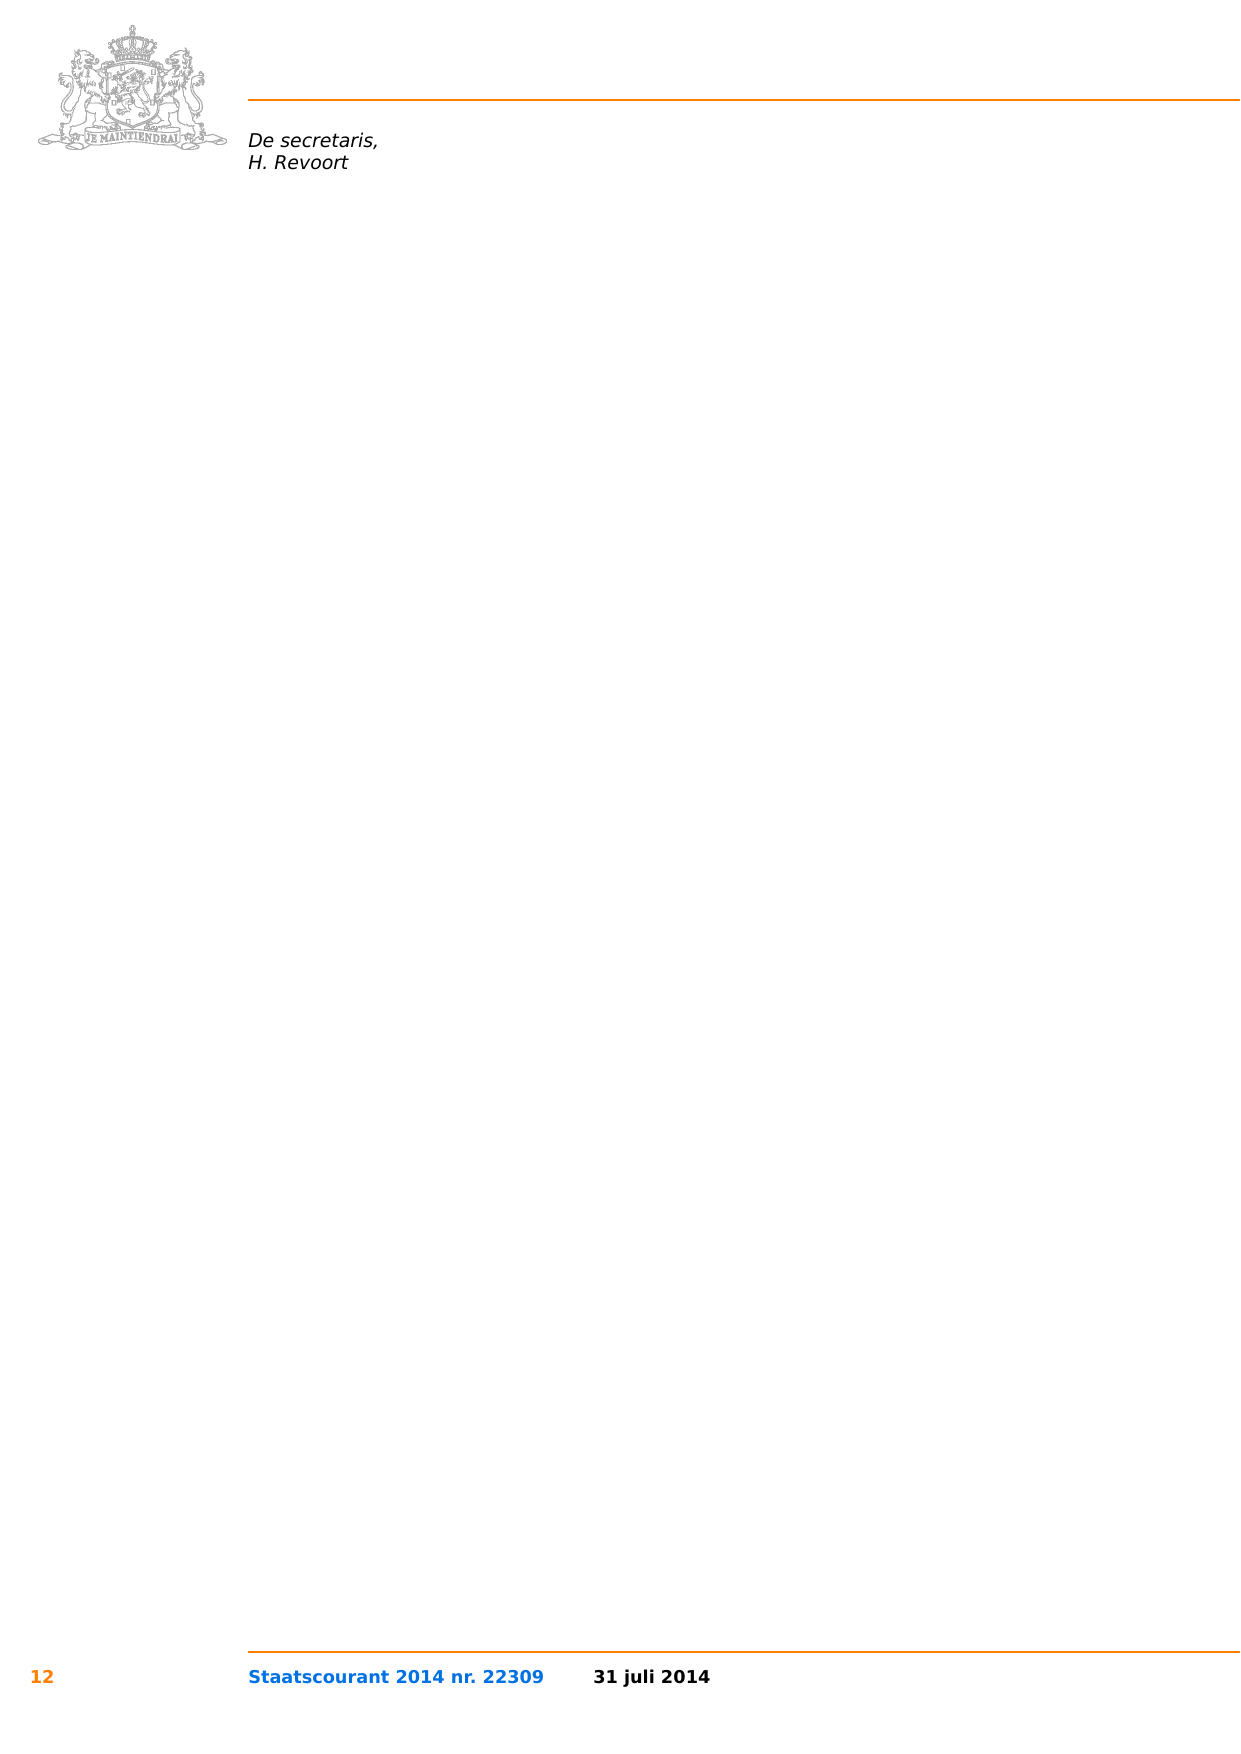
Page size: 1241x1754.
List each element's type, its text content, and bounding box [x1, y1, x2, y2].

text De secretaris, H. Revoort [248, 130, 1163, 174]
picture [38, 25, 227, 150]
